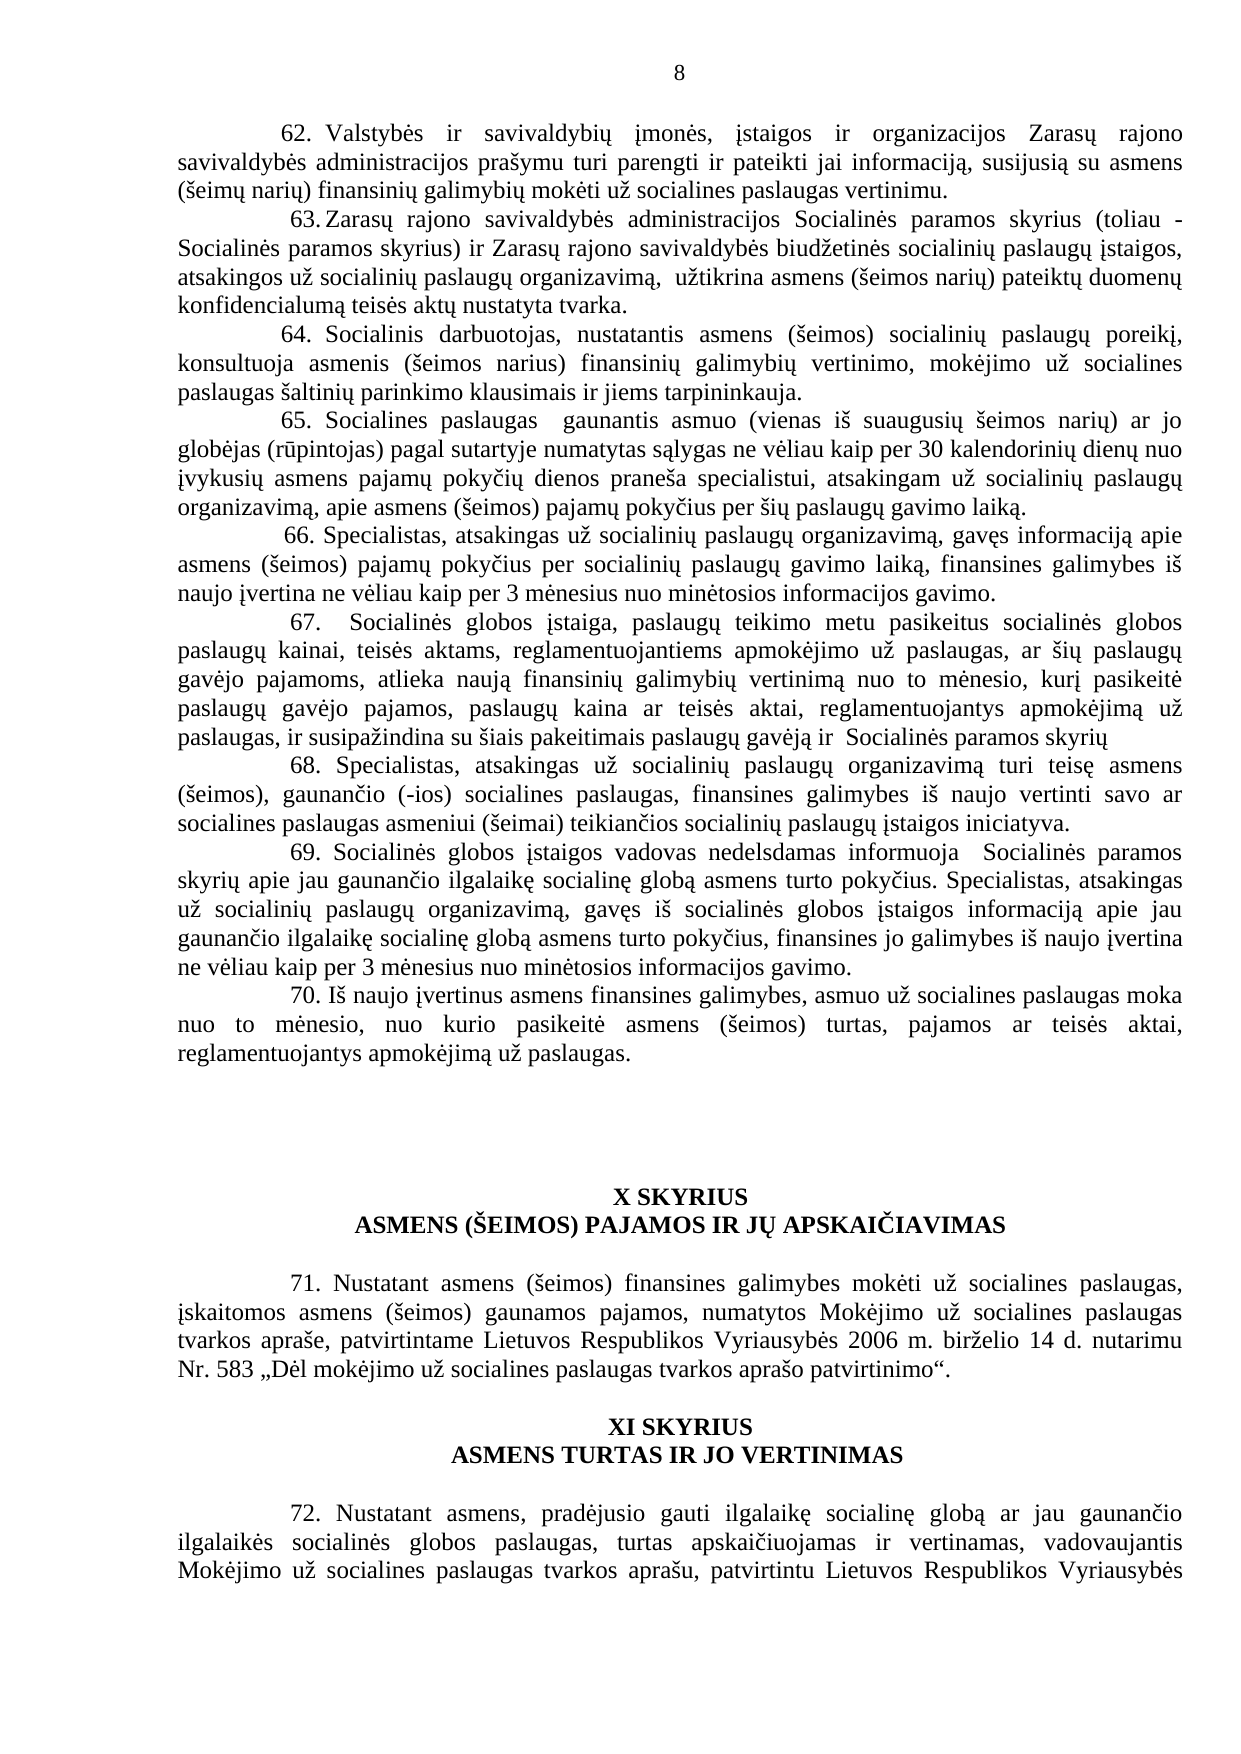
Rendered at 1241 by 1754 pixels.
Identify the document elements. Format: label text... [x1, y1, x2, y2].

text XI SKYRIUS [177, 1412, 1183, 1441]
text ASMENS (ŠEIMOS) PAJAMOS IR JŲ APSKAIČIAVIMAS [177, 1211, 1183, 1239]
text 64. Socialinis darbuotojas, nustatantis asmens (šeimos) socialinių paslaugų poreikį, konsultuoja asmenis (šeimos narius) finansinių galimybių vertinimo, mokėjimo už socialines paslaugas šaltinių parinkimo klausimais ir jiems tarpininkauja. [177, 319, 1183, 406]
text 67. Socialinės globos įstaiga, paslaugų teikimo metu pasikeitus socialinės globos paslaugų kainai, teisės aktams, reglamentuojantiems apmokėjimo už paslaugas, ar šių paslaugų gavėjo pajamoms, atlieka naują finansinių galimybių vertinimą nuo to mėnesio, kurį pasikeitė paslaugų gavėjo pajamos, paslaugų kaina ar teisės aktai, reglamentuojantys apmokėjimą už paslaugas, ir susipažindina su šiais pakeitimais paslaugų gavėją ir Socialinės paramos skyrių [177, 607, 1183, 751]
text X SKYRIUS [177, 1182, 1183, 1211]
text 65. Socialines paslaugas gaunantis asmuo (vienas iš suaugusių šeimos narių) ar jo globėjas (rūpintojas) pagal sutartyje numatytas sąlygas ne vėliau kaip per 30 kalendorinių dienų nuo įvykusių asmens pajamų pokyčių dienos praneša specialistui, atsakingam už socialinių paslaugų organizavimą, apie asmens (šeimos) pajamų pokyčius per šių paslaugų gavimo laiką. [177, 406, 1183, 521]
text 69. Socialinės globos įstaigos vadovas nedelsdamas informuoja Socialinės paramos skyrių apie jau gaunančio ilgalaikę socialinę globą asmens turto pokyčius. Specialistas, atsakingas už socialinių paslaugų organizavimą, gavęs iš socialinės globos įstaigos informaciją apie jau gaunančio ilgalaikę socialinę globą asmens turto pokyčius, finansines jo galimybes iš naujo įvertina ne vėliau kaip per 3 mėnesius nuo minėtosios informacijos gavimo. [177, 837, 1183, 981]
text 66. Specialistas, atsakingas už socialinių paslaugų organizavimą, gavęs informaciją apie asmens (šeimos) pajamų pokyčius per socialinių paslaugų gavimo laiką, finansines galimybes iš naujo įvertina ne vėliau kaip per 3 mėnesius nuo minėtosios informacijos gavimo. [177, 521, 1183, 607]
text 72. Nustatant asmens, pradėjusio gauti ilgalaikę socialinę globą ar jau gaunančio ilgalaikės socialinės globos paslaugas, turtas apskaičiuojamas ir vertinamas, vadovaujantis Mokėjimo už socialines paslaugas tvarkos aprašu, patvirtintu Lietuvos Respublikos Vyriausybės [177, 1498, 1183, 1584]
text 63. Zarasų rajono savivaldybės administracijos Socialinės paramos skyrius (toliau -Socialinės paramos skyrius) ir Zarasų rajono savivaldybės biudžetinės socialinių paslaugų įstaigos, atsakingos už socialinių paslaugų organizavimą, užtikrina asmens (šeimos narių) pateiktų duomenų konfidencialumą teisės aktų nustatyta tvarka. [177, 204, 1183, 319]
text 70. Iš naujo įvertinus asmens finansines galimybes, asmuo už socialines paslaugas moka nuo to mėnesio, nuo kurio pasikeitė asmens (šeimos) turtas, pajamos ar teisės aktai, reglamentuojantys apmokėjimą už paslaugas. [177, 981, 1183, 1067]
text 62. Valstybės ir savivaldybių įmonės, įstaigos ir organizacijos Zarasų rajono savivaldybės administracijos prašymu turi parengti ir pateikti jai informaciją, susijusią su asmens (šeimų narių) finansinių galimybių mokėti už socialines paslaugas vertinimu. [177, 118, 1183, 204]
text 68. Specialistas, atsakingas už socialinių paslaugų organizavimą turi teisę asmens (šeimos), gaunančio (-ios) socialines paslaugas, finansines galimybes iš naujo vertinti savo ar socialines paslaugas asmeniui (šeimai) teikiančios socialinių paslaugų įstaigos iniciatyva. [177, 751, 1183, 837]
text 71. Nustatant asmens (šeimos) finansines galimybes mokėti už socialines paslaugas, įskaitomos asmens (šeimos) gaunamos pajamos, numatytos Mokėjimo už socialines paslaugas tvarkos apraše, patvirtintame Lietuvos Respublikos Vyriausybės 2006 m. birželio 14 d. nutarimu Nr. 583 „Dėl mokėjimo už socialines paslaugas tvarkos aprašo patvirtinimo“. [177, 1268, 1183, 1383]
text ASMENS TURTAS IR JO VERTINIMAS [177, 1441, 1183, 1469]
